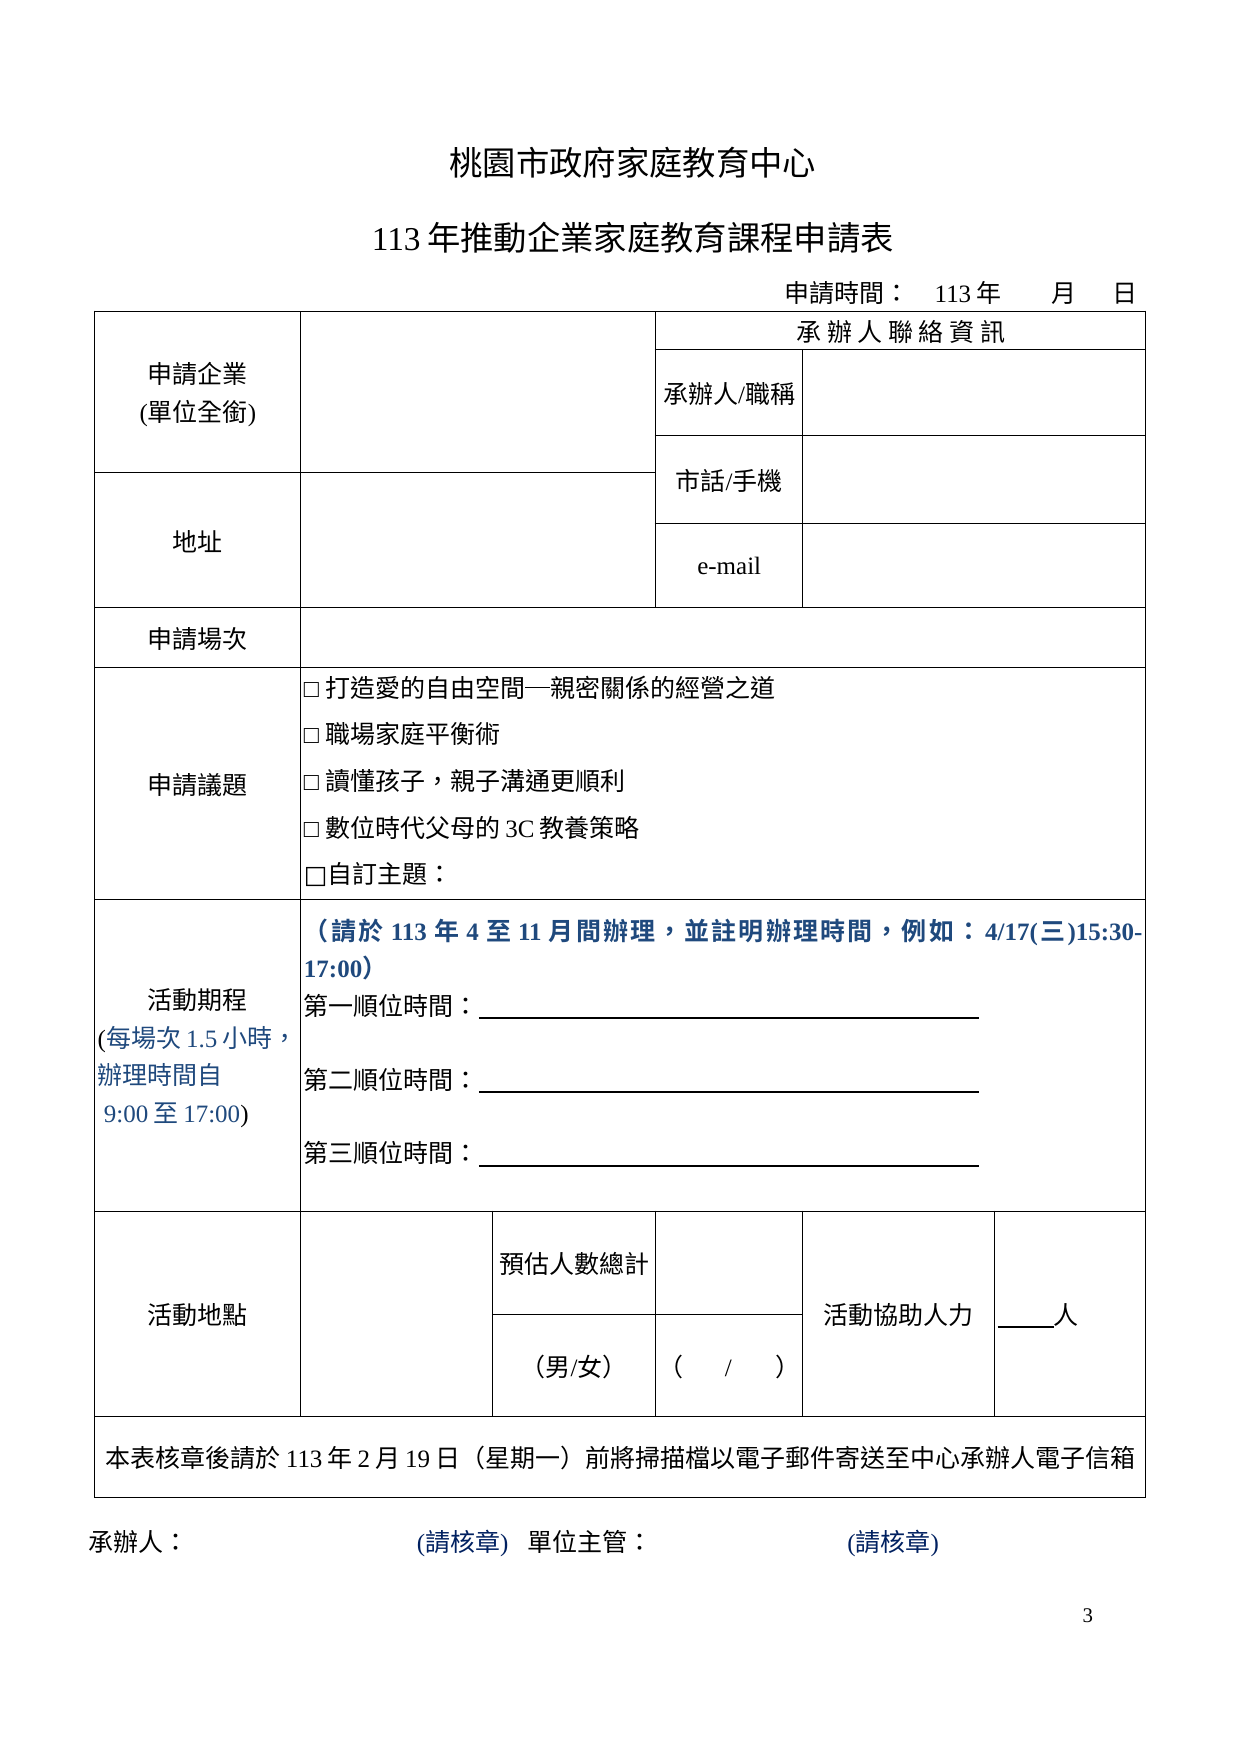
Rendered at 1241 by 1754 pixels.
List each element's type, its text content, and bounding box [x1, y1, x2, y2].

text 桃園市政府家庭教育中心 [173, 123, 1092, 198]
table_cell 地址 [95, 473, 300, 607]
text 113年推動企業家庭教育課程申請表 [173, 198, 1092, 273]
table_cell （ / ） [656, 1315, 802, 1416]
table_header [301, 312, 655, 472]
table_cell 本表核章後請於113年2月19日（星期一）前將掃描檔以電子郵件寄送至中心承辦人電子信箱 [95, 1417, 1145, 1497]
table_cell （男/女） [493, 1315, 655, 1416]
table_cell 申請場次 [95, 608, 300, 667]
table_cell [656, 1212, 802, 1314]
table_cell 活動期程 (每場次1.5小時，辦理時間自 9:00至17:00) [95, 900, 300, 1211]
table_cell 申請議題 [95, 668, 300, 899]
table_cell 活動協助人力 [803, 1212, 994, 1416]
table_cell [803, 350, 1145, 435]
table_header 申請企業 (單位全銜) [95, 312, 300, 472]
table_cell （請於113年4至11月間辦理，並註明辦理時間，例如：4/17(三)15:30-17:00） 第一順位時間： 第二順位時間： 第三順位時間： [301, 900, 1145, 1211]
table_cell □ 打造愛的自由空間─親密關係的經營之道 □ 職場家庭平衡術 □ 讀懂孩子，親子溝通更順利 □ 數位時代父母的3C教養策略 □自訂主題： [301, 668, 1145, 899]
table_cell [301, 608, 1145, 667]
table_cell e-mail [656, 524, 802, 607]
table_cell 人 [995, 1212, 1145, 1416]
text 承辦人： (請核章) 單位主管： (請核章) [89, 1523, 1152, 1559]
table_cell [301, 1212, 492, 1416]
table_cell [803, 524, 1145, 607]
table_cell 承辦人/職稱 [656, 350, 802, 435]
table_cell [301, 473, 655, 607]
text 申請時間： 113年 月 日 [148, 273, 1137, 311]
table_header 承 辦 人 聯 絡 資 訊 [656, 312, 1145, 349]
table_cell 市話/手機 [656, 436, 802, 522]
table_cell [803, 436, 1145, 522]
table_cell 活動地點 [95, 1212, 300, 1416]
table_cell 預估人數總計 [493, 1212, 655, 1314]
